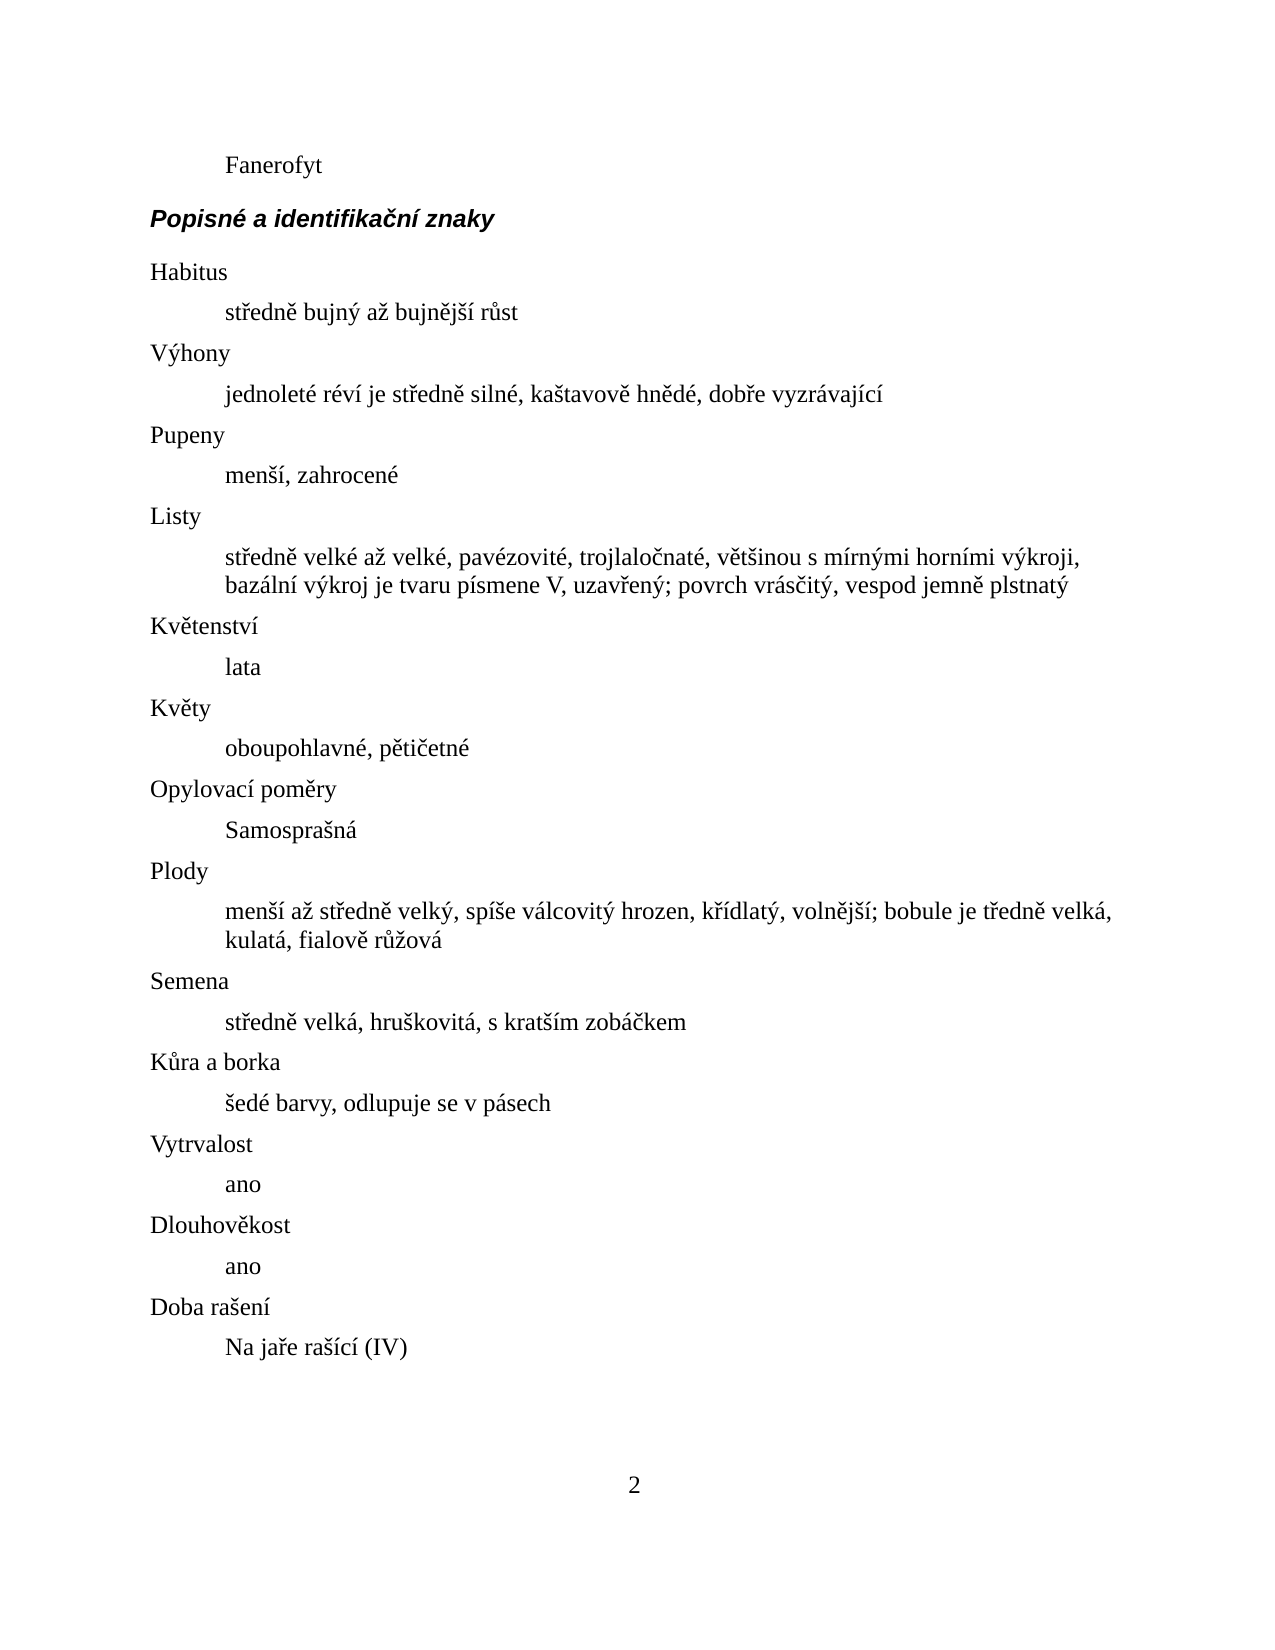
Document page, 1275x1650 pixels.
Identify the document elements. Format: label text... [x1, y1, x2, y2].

text jednoleté réví je středně silné, kaštavově hnědé, dobře vyzrávající [225, 379, 1125, 408]
text oboupohlavné, pětičetné [225, 733, 1125, 762]
text menší, zahrocené [225, 460, 1125, 489]
subtitle Popisné a identifikační znaky [150, 204, 1125, 232]
text Dlouhověkost [150, 1210, 1125, 1239]
text středně velká, hruškovitá, s kratším zobáčkem [225, 1007, 1125, 1035]
text Na jaře rašící (IV) [225, 1332, 1125, 1361]
text Výhony [150, 338, 1125, 367]
text Samosprašná [225, 815, 1125, 844]
text šedé barvy, odlupuje se v pásech [225, 1088, 1125, 1117]
text Květenství [150, 611, 1125, 640]
text lata [225, 652, 1125, 681]
text středně velké až velké, pavézovité, trojlaločnaté, většinou s mírnými horními výkroji, bazální výkroj je tvaru písmene V, uzavřený; povrch vrásčitý, vespod jemně plstnatý [225, 542, 1125, 599]
text Habitus [150, 257, 1125, 286]
text Listy [150, 501, 1125, 530]
text Doba rašení [150, 1292, 1125, 1321]
text menší až středně velký, spíše válcovitý hrozen, křídlatý, volnější; bobule je tředně velká, kulatá, fialově růžová [225, 896, 1125, 954]
text Plody [150, 856, 1125, 884]
text Vytrvalost [150, 1129, 1125, 1158]
text ano [225, 1251, 1125, 1280]
text Květy [150, 693, 1125, 722]
text ano [225, 1169, 1125, 1198]
text Fanerofyt [225, 150, 1125, 179]
text Opylovací poměry [150, 774, 1125, 803]
text středně bujný až bujnější růst [225, 297, 1125, 326]
text Semena [150, 966, 1125, 995]
text Pupeny [150, 420, 1125, 448]
text Kůra a borka [150, 1047, 1125, 1076]
